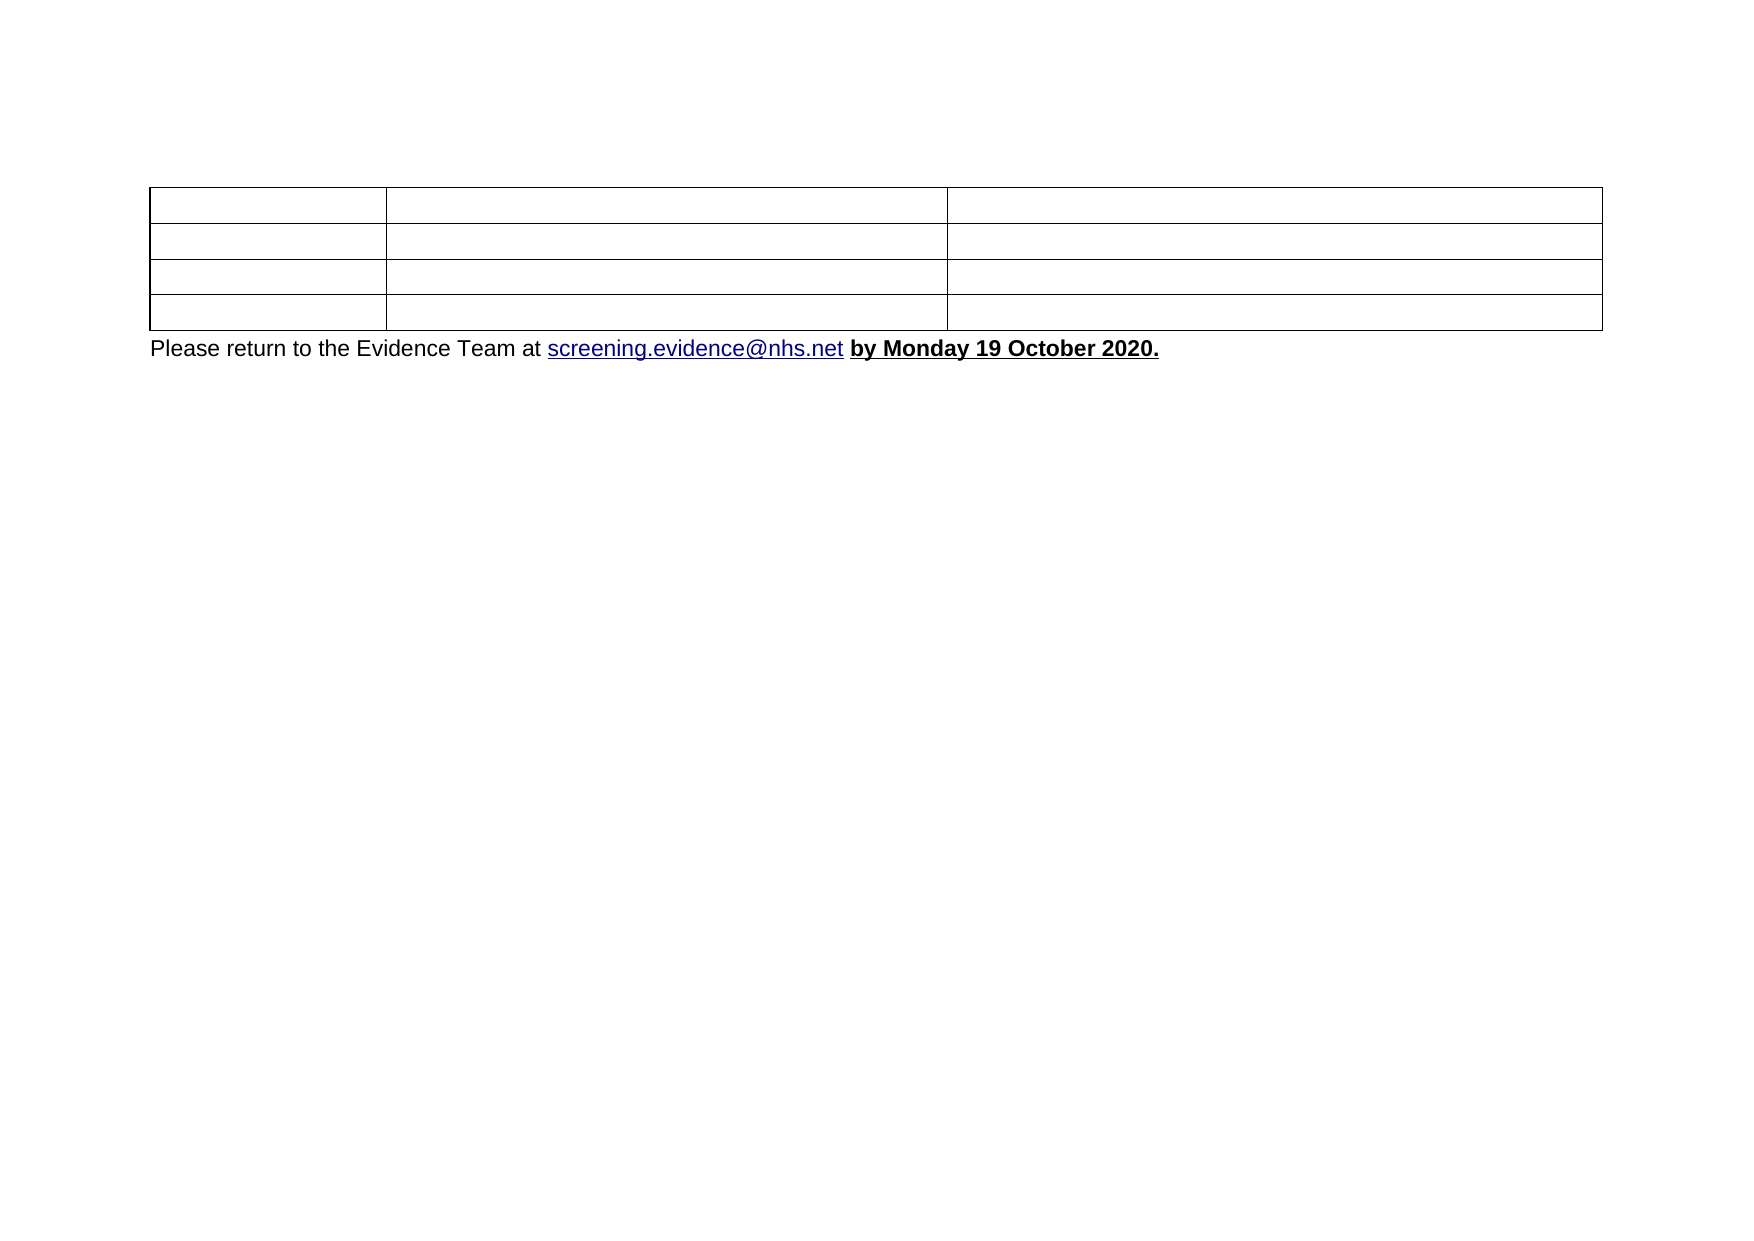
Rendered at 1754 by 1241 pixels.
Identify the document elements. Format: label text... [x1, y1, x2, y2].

table_cell [387, 188, 947, 223]
table_cell [151, 260, 386, 294]
text Please return to the Evidence Team at screening.evidence@nhs.net by Monday 19 October 2020. [150, 335, 1604, 362]
table_cell [948, 224, 1602, 259]
table_cell [151, 188, 386, 223]
table_cell [948, 295, 1602, 330]
table_cell [387, 260, 947, 294]
table_cell [948, 260, 1602, 294]
table_cell [151, 295, 386, 330]
table_cell [948, 188, 1602, 223]
table_cell [151, 224, 386, 259]
table_cell [387, 224, 947, 259]
table_cell [387, 295, 947, 330]
